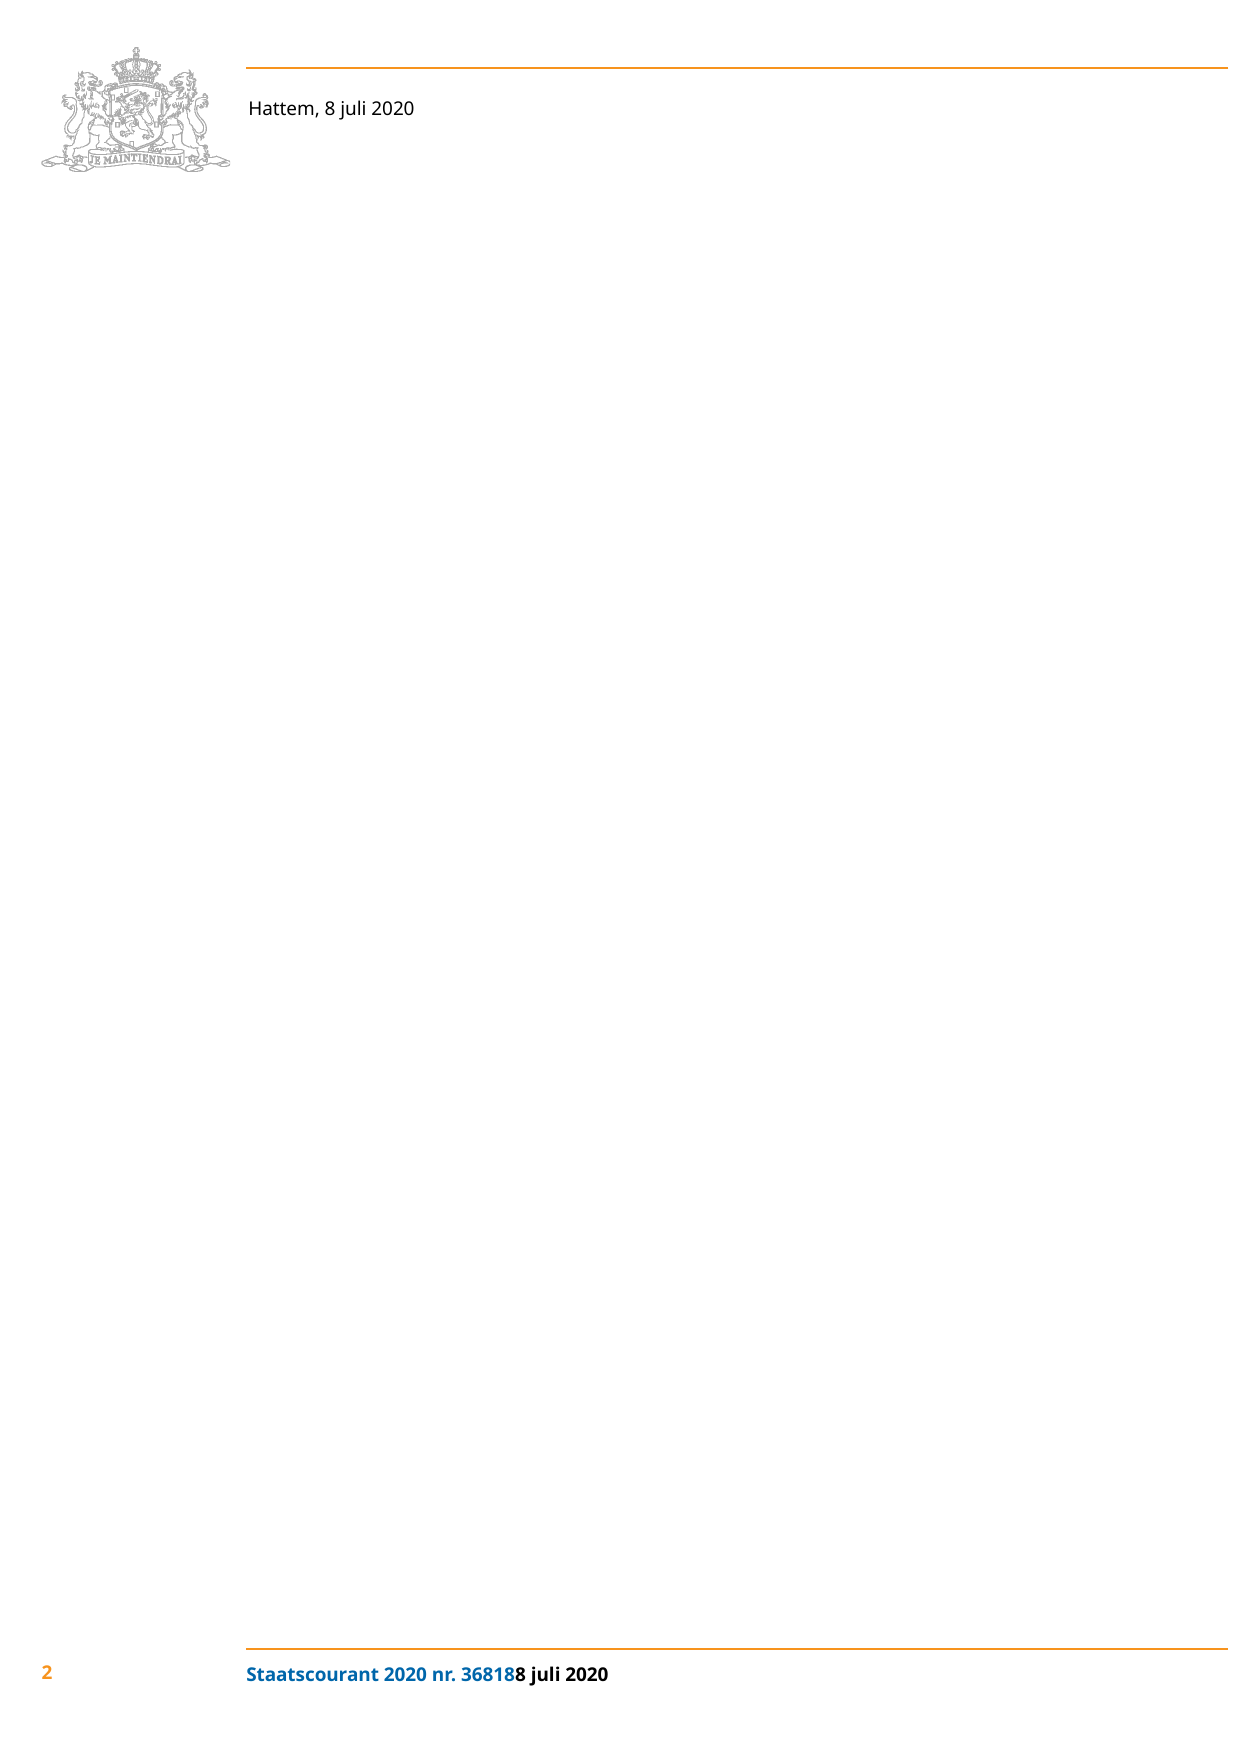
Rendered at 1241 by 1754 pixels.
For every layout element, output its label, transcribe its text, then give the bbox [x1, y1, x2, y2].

text Hattem, 8 juli 2020 [248, 95, 1152, 121]
picture [41, 47, 231, 172]
